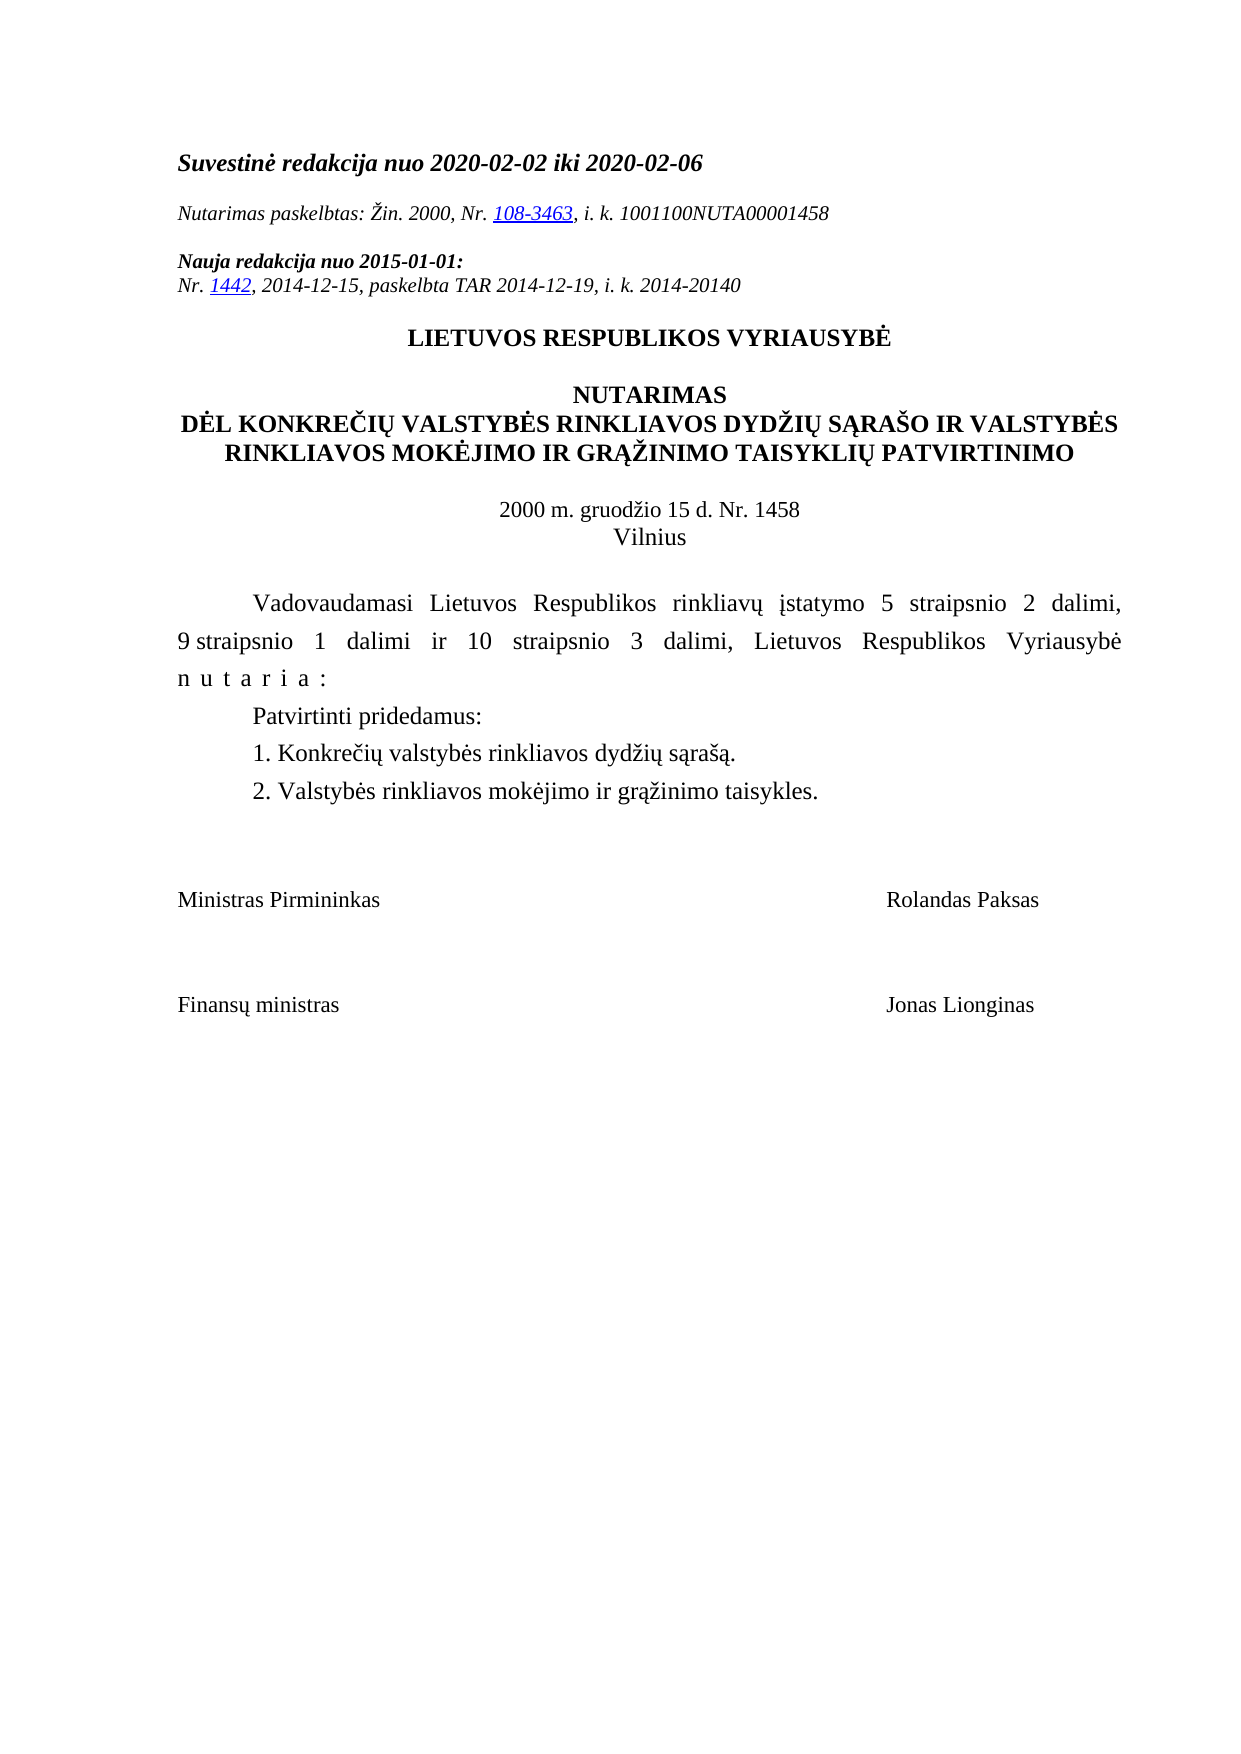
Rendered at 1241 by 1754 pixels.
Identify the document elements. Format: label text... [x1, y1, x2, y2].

text 2. Valstybės rinkliavos mokėjimo ir grąžinimo taisykles. [177, 767, 1122, 804]
text LIETUVOS RESPUBLIKOS VYRIAUSYBĖ [177, 323, 1122, 352]
text 2000 m. gruodžio 15 d. Nr. 1458 [177, 496, 1122, 522]
text Finansų ministras Jonas Lionginas [177, 991, 1122, 1018]
text Patvirtinti pridedamus: [177, 692, 1122, 729]
text Nauja redakcija nuo 2015-01-01: [177, 249, 1122, 273]
text 1. Konkrečių valstybės rinkliavos dydžių sąrašą. [177, 729, 1122, 767]
text DĖL KONKREČIŲ VALSTYBĖS RINKLIAVOS DYDŽIŲ SĄRAŠO IR VALSTYBĖS RINKLIAVOS MOKĖJIMO IR GRĄŽINIMO TAISYKLIŲ PATVIRTINIMO [177, 409, 1122, 467]
text NUTARIMAS [177, 381, 1122, 409]
text Nutarimas paskelbtas: Žin. 2000, Nr. 108-3463, i. k. 1001100NUTA00001458 [177, 201, 1122, 224]
text Nr. 1442, 2014-12-15, paskelbta TAR 2014-12-19, i. k. 2014-20140 [177, 273, 1122, 297]
text Suvestinė redakcija nuo 2020-02-02 iki 2020-02-06 [177, 148, 1122, 176]
text Vadovaudamasi Lietuvos Respublikos rinkliavų įstatymo 5 straipsnio 2 dalimi, 9 straipsnio 1 dalimi ir 10 straipsnio 3 dalimi, Lietuvos Respublikos Vyriausybė nutaria: [177, 579, 1122, 692]
text Ministras Pirmininkas Rolandas Paksas [177, 886, 1122, 912]
text Vilnius [177, 522, 1122, 551]
